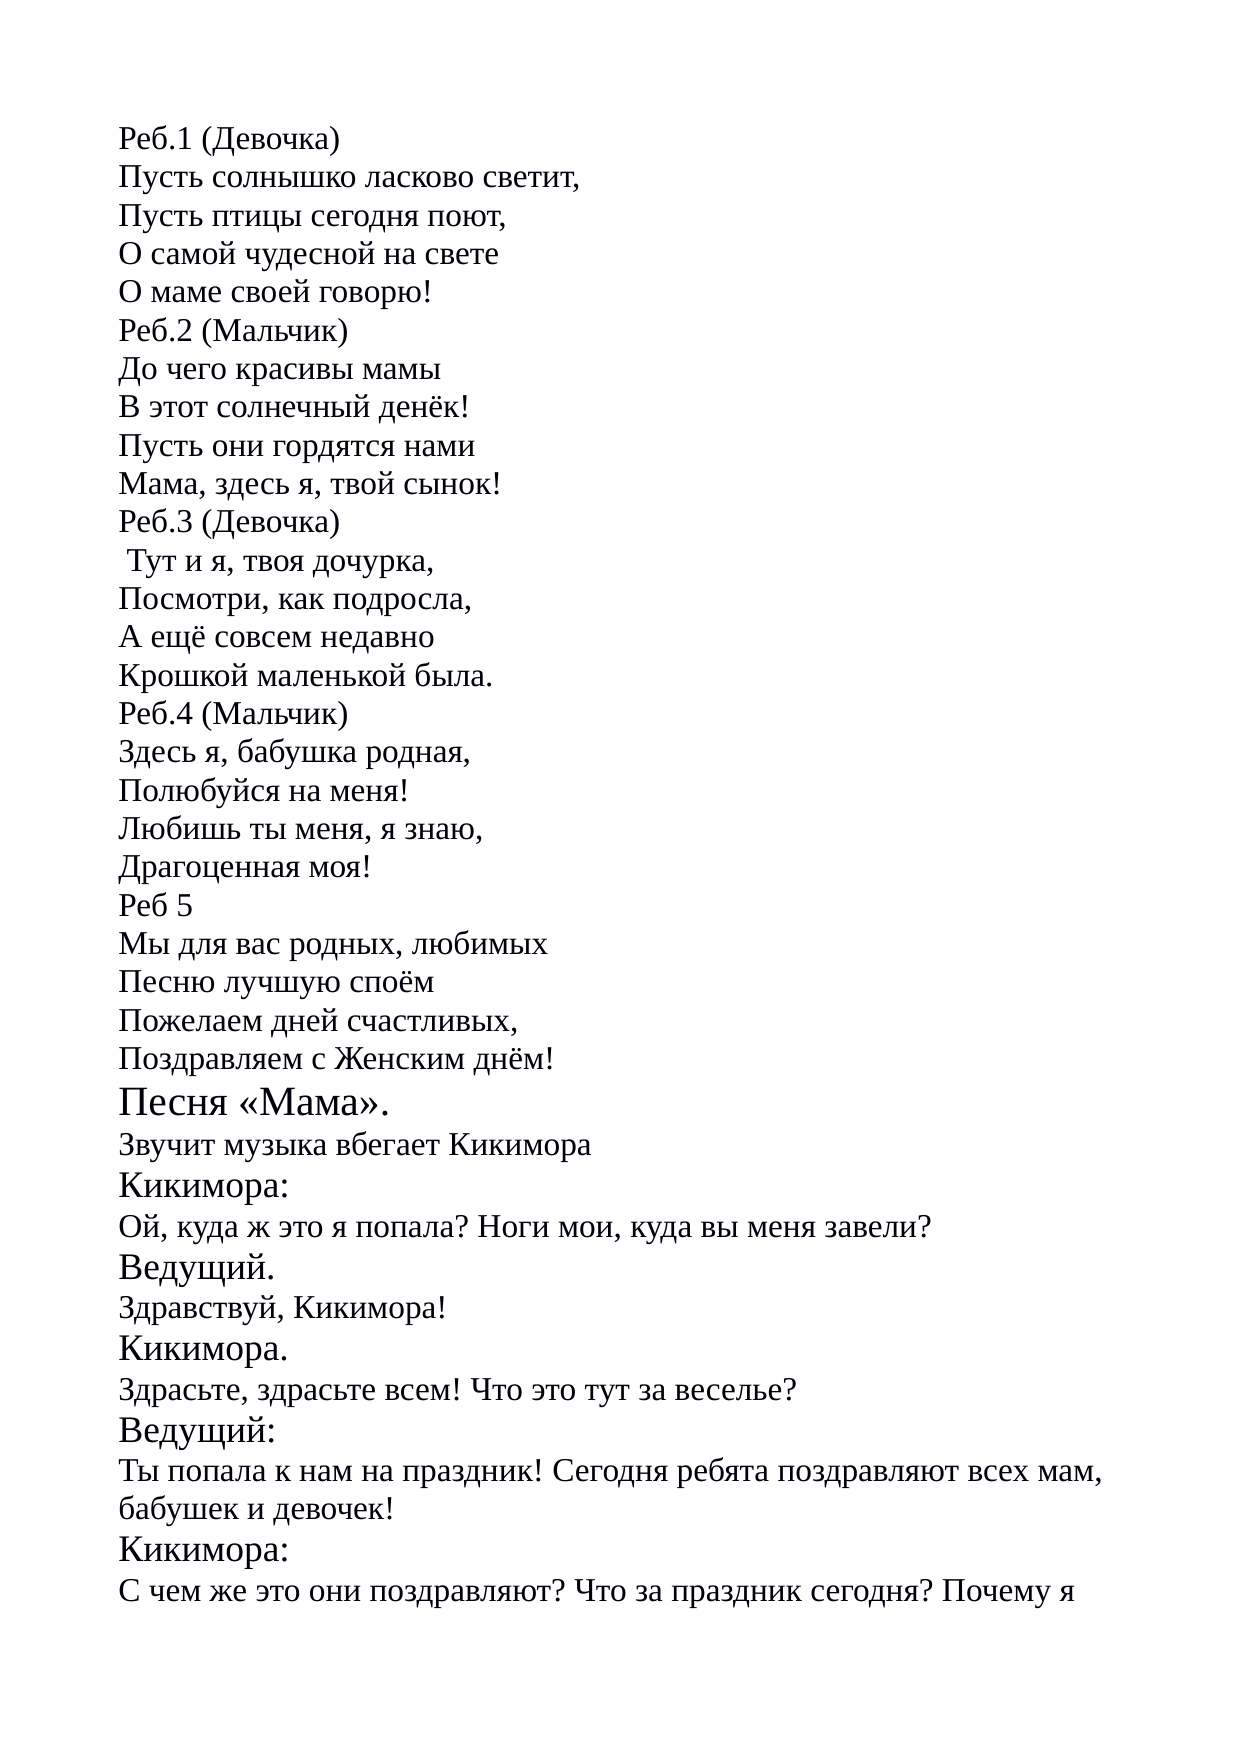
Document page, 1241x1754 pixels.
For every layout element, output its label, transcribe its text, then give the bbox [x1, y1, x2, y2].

text Кикимора. [118, 1326, 1122, 1369]
text Здравствуй, Кикимора! [118, 1287, 1122, 1326]
text Песню лучшую споём [118, 961, 1122, 1000]
text Тут и я, твоя дочурка, [118, 540, 1122, 578]
text Ведущий: [118, 1407, 1122, 1450]
text Кикимора: [118, 1163, 1122, 1206]
text Кикимора: [118, 1527, 1122, 1570]
text Звучит музыка вбегает Кикимора [118, 1124, 1122, 1163]
text Крошкой маленькой была. [118, 655, 1122, 693]
text С чем же это они поздравляют? Что за праздник сегодня? Почему я [118, 1570, 1122, 1608]
text Ты попала к нам на праздник! Сегодня ребята поздравляют всех мам, бабушек и девочек! [118, 1450, 1122, 1527]
text Здрасьте, здрасьте всем! Что это тут за веселье? [118, 1369, 1122, 1407]
text Песня «Мама». [118, 1076, 1122, 1124]
text Реб.3 (Девочка) [118, 501, 1122, 540]
text Драгоценная моя! [118, 846, 1122, 885]
text Реб 5 [118, 885, 1122, 923]
text Посмотри, как подросла, [118, 578, 1122, 616]
text Реб.4 (Мальчик) [118, 693, 1122, 731]
text Ой, куда ж это я попала? Ноги мои, куда вы меня завели? [118, 1206, 1122, 1244]
text До чего красивы мамы [118, 348, 1122, 386]
text О маме своей говорю! [118, 271, 1122, 310]
text Мама, здесь я, твой сынок! [118, 463, 1122, 501]
text Любишь ты меня, я знаю, [118, 808, 1122, 846]
text Здесь я, бабушка родная, [118, 731, 1122, 770]
text А ещё совсем недавно [118, 616, 1122, 655]
text Реб.1 (Девочка) [118, 118, 1122, 156]
text В этот солнечный денёк! [118, 386, 1122, 425]
text Пожелаем дней счастливых, [118, 1000, 1122, 1038]
text Пусть они гордятся нами [118, 425, 1122, 463]
text Пусть солнышко ласково светит, [118, 156, 1122, 195]
text Полюбуйся на меня! [118, 770, 1122, 808]
text Реб.2 (Мальчик) [118, 310, 1122, 348]
text Пусть птицы сегодня поют, [118, 195, 1122, 233]
text Ведущий. [118, 1244, 1122, 1287]
text О самой чудесной на свете [118, 233, 1122, 271]
text Поздравляем с Женским днём! [118, 1038, 1122, 1076]
text Мы для вас родных, любимых [118, 923, 1122, 961]
